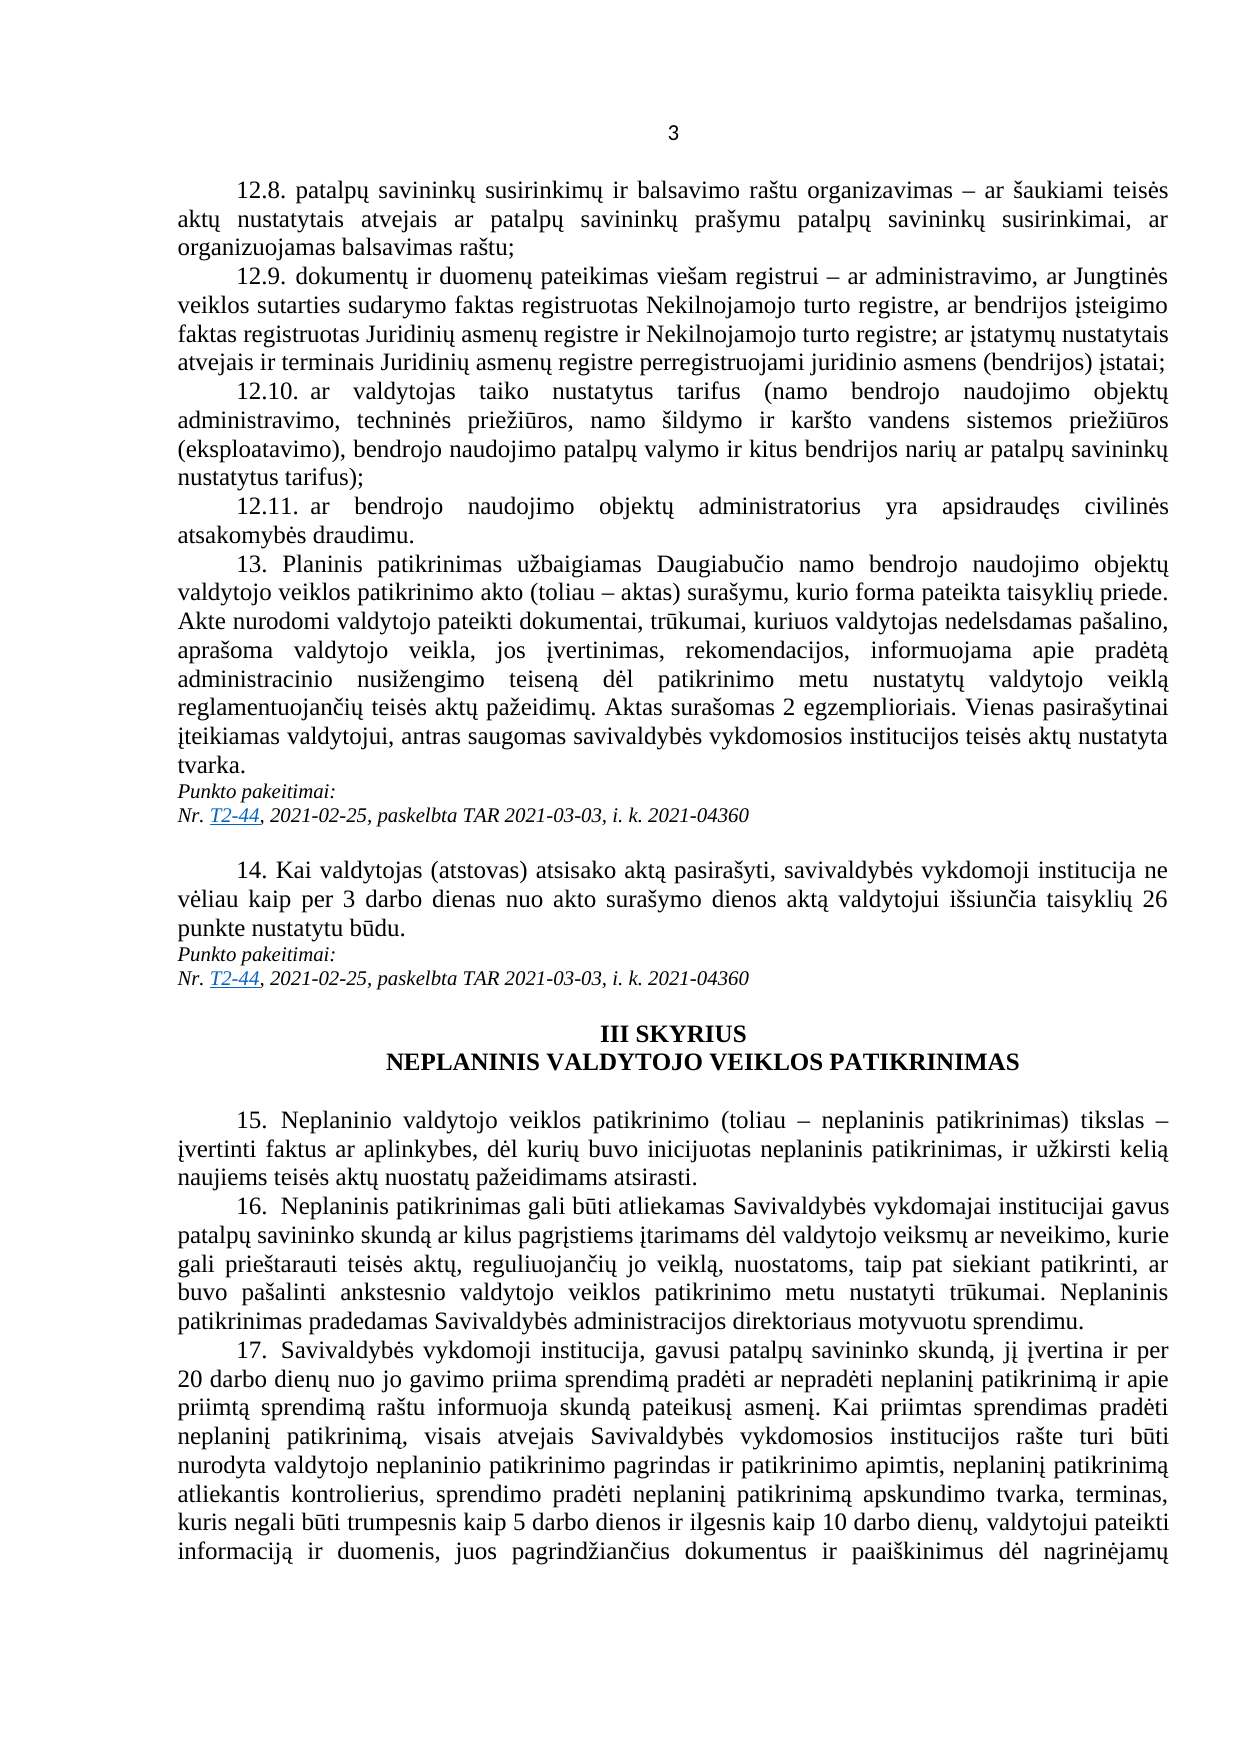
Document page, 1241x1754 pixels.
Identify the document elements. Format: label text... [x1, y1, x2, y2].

text 12.10. ar valdytojas taiko nustatytus tarifus (namo bendrojo naudojimo objektų administravimo, techninės priežiūros, namo šildymo ir karšto vandens sistemos priežiūros (eksploatavimo), bendrojo naudojimo patalpų valymo ir kitus bendrijos narių ar patalpų savininkų nustatytus tarifus); [177, 376, 1169, 491]
text III SKYRIUS [177, 1019, 1169, 1047]
text Nr. T2-44, 2021-02-25, paskelbta TAR 2021-03-03, i. k. 2021-04360 [177, 966, 1169, 990]
text 12.8. patalpų savininkų susirinkimų ir balsavimo raštu organizavimas – ar šaukiami teisės aktų nustatytais atvejais ar patalpų savininkų prašymu patalpų savininkų susirinkimai, ar organizuojamas balsavimas raštu; [177, 175, 1169, 261]
text Punkto pakeitimai: [177, 779, 1169, 803]
text Nr. T2-44, 2021-02-25, paskelbta TAR 2021-03-03, i. k. 2021-04360 [177, 803, 1169, 827]
text Punkto pakeitimai: [177, 942, 1169, 966]
text 16. Neplaninis patikrinimas gali būti atliekamas Savivaldybės vykdomajai institucijai gavus patalpų savininko skundą ar kilus pagrįstiems įtarimams dėl valdytojo veiksmų ar neveikimo, kurie gali prieštarauti teisės aktų, reguliuojančių jo veiklą, nuostatoms, taip pat siekiant patikrinti, ar buvo pašalinti ankstesnio valdytojo veiklos patikrinimo metu nustatyti trūkumai. Neplaninis patikrinimas pradedamas Savivaldybės administracijos direktoriaus motyvuotu sprendimu. [177, 1191, 1169, 1335]
text 13. Planinis patikrinimas užbaigiamas Daugiabučio namo bendrojo naudojimo objektų valdytojo veiklos patikrinimo akto (toliau – aktas) surašymu, kurio forma pateikta taisyklių priede. Akte nurodomi valdytojo pateikti dokumentai, trūkumai, kuriuos valdytojas nedelsdamas pašalino, aprašoma valdytojo veikla, jos įvertinimas, rekomendacijos, informuojama apie pradėtą administracinio nusižengimo teiseną dėl patikrinimo metu nustatytų valdytojo veiklą reglamentuojančių teisės aktų pažeidimų. Aktas surašomas 2 egzemplioriais. Vienas pasirašytinai įteikiamas valdytojui, antras saugomas savivaldybės vykdomosios institucijos teisės aktų nustatyta tvarka. [177, 549, 1169, 779]
text 15. Neplaninio valdytojo veiklos patikrinimo (toliau – neplaninis patikrinimas) tikslas – įvertinti faktus ar aplinkybes, dėl kurių buvo inicijuotas neplaninis patikrinimas, ir užkirsti kelią naujiems teisės aktų nuostatų pažeidimams atsirasti. [177, 1105, 1169, 1191]
text 14. Kai valdytojas (atstovas) atsisako aktą pasirašyti, savivaldybės vykdomoji institucija ne vėliau kaip per 3 darbo dienas nuo akto surašymo dienos aktą valdytojui išsiunčia taisyklių 26 punkte nustatytu būdu. [177, 856, 1169, 942]
text 17. Savivaldybės vykdomoji institucija, gavusi patalpų savininko skundą, jį įvertina ir per 20 darbo dienų nuo jo gavimo priima sprendimą pradėti ar nepradėti neplaninį patikrinimą ir apie priimtą sprendimą raštu informuoja skundą pateikusį asmenį. Kai priimtas sprendimas pradėti neplaninį patikrinimą, visais atvejais Savivaldybės vykdomosios institucijos rašte turi būti nurodyta valdytojo neplaninio patikrinimo pagrindas ir patikrinimo apimtis, neplaninį patikrinimą atliekantis kontrolierius, sprendimo pradėti neplaninį patikrinimą apskundimo tvarka, terminas, kuris negali būti trumpesnis kaip 5 darbo dienos ir ilgesnis kaip 10 darbo dienų, valdytojui pateikti informaciją ir duomenis, juos pagrindžiančius dokumentus ir paaiškinimus dėl nagrinėjamų [177, 1335, 1169, 1565]
text 12.11. ar bendrojo naudojimo objektų administratorius yra apsidraudęs civilinės atsakomybės draudimu. [177, 491, 1169, 549]
text NEPLANINIS VALDYTOJO VEIKLOS PATIKRINIMAS [177, 1047, 1169, 1076]
text 12.9. dokumentų ir duomenų pateikimas viešam registrui – ar administravimo, ar Jungtinės veiklos sutarties sudarymo faktas registruotas Nekilnojamojo turto registre, ar bendrijos įsteigimo faktas registruotas Juridinių asmenų registre ir Nekilnojamojo turto registre; ar įstatymų nustatytais atvejais ir terminais Juridinių asmenų registre perregistruojami juridinio asmens (bendrijos) įstatai; [177, 261, 1169, 376]
